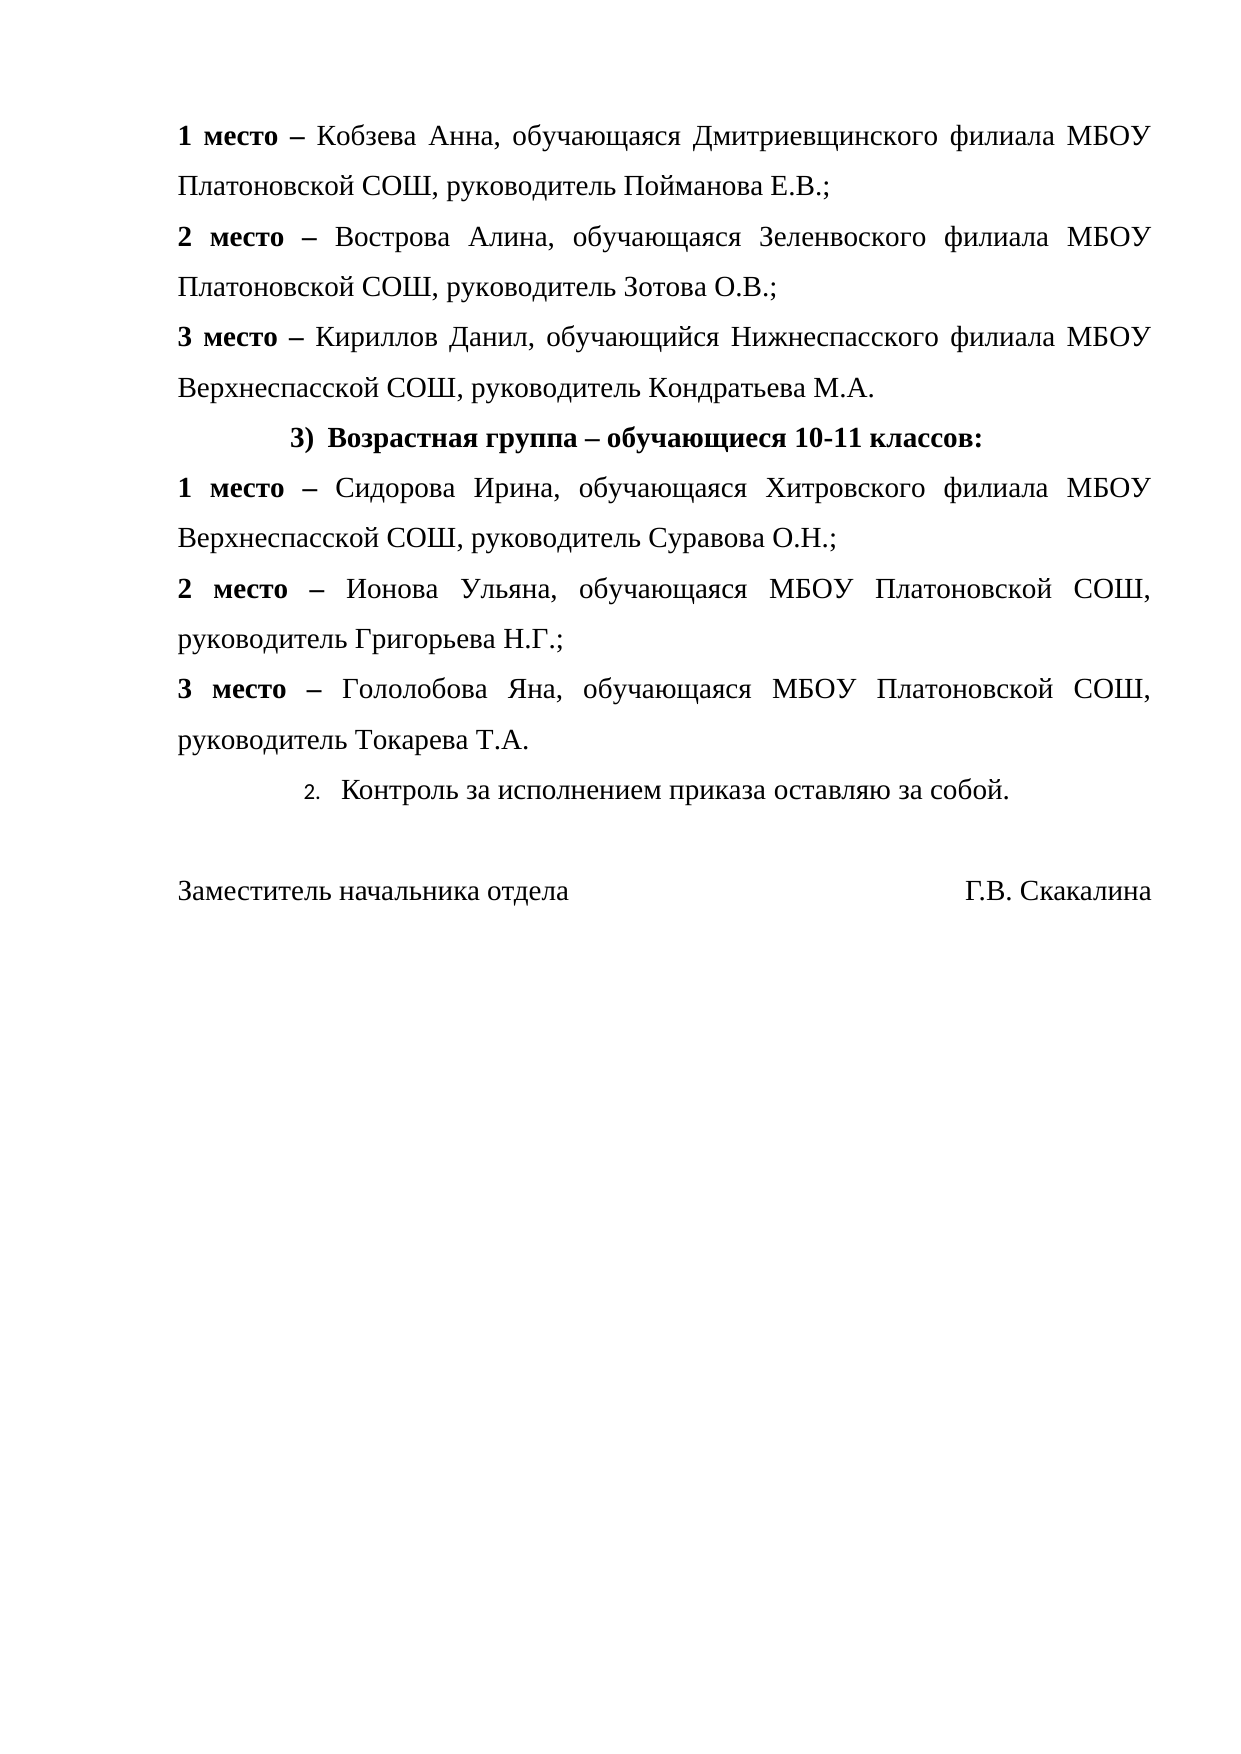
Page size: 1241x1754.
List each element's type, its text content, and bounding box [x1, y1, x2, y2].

text 3 место – Кириллов Данил, обучающийся Нижнеспасского филиала МБОУ Верхнеспасской СОШ, руководитель Кондратьева М.А. [177, 319, 1152, 403]
text 1 место – Кобзева Анна, обучающаяся Дмитриевщинского филиала МБОУ Платоновской СОШ, руководитель Пойманова Е.В.; [177, 118, 1152, 202]
text 1 место – Сидорова Ирина, обучающаяся Хитровского филиала МБОУ Верхнеспасской СОШ, руководитель Суравова О.Н.; [177, 470, 1152, 554]
list Контроль за исполнением приказа оставляю за собой. [215, 772, 1152, 806]
text Заместитель начальника отдела Г.В. Скакалина [177, 873, 1152, 957]
text 2 место – Вострова Алина, обучающаяся Зеленвоского филиала МБОУ Платоновской СОШ, руководитель Зотова О.В.; [177, 219, 1152, 303]
list Возрастная группа – обучающиеся 10-11 классов: [290, 420, 1152, 453]
text 3 место – Гололобова Яна, обучающаяся МБОУ Платоновской СОШ, руководитель Токарева Т.А. [177, 672, 1152, 755]
text 2 место – Ионова Ульяна, обучающаяся МБОУ Платоновской СОШ, руководитель Григорьева Н.Г.; [177, 571, 1152, 655]
